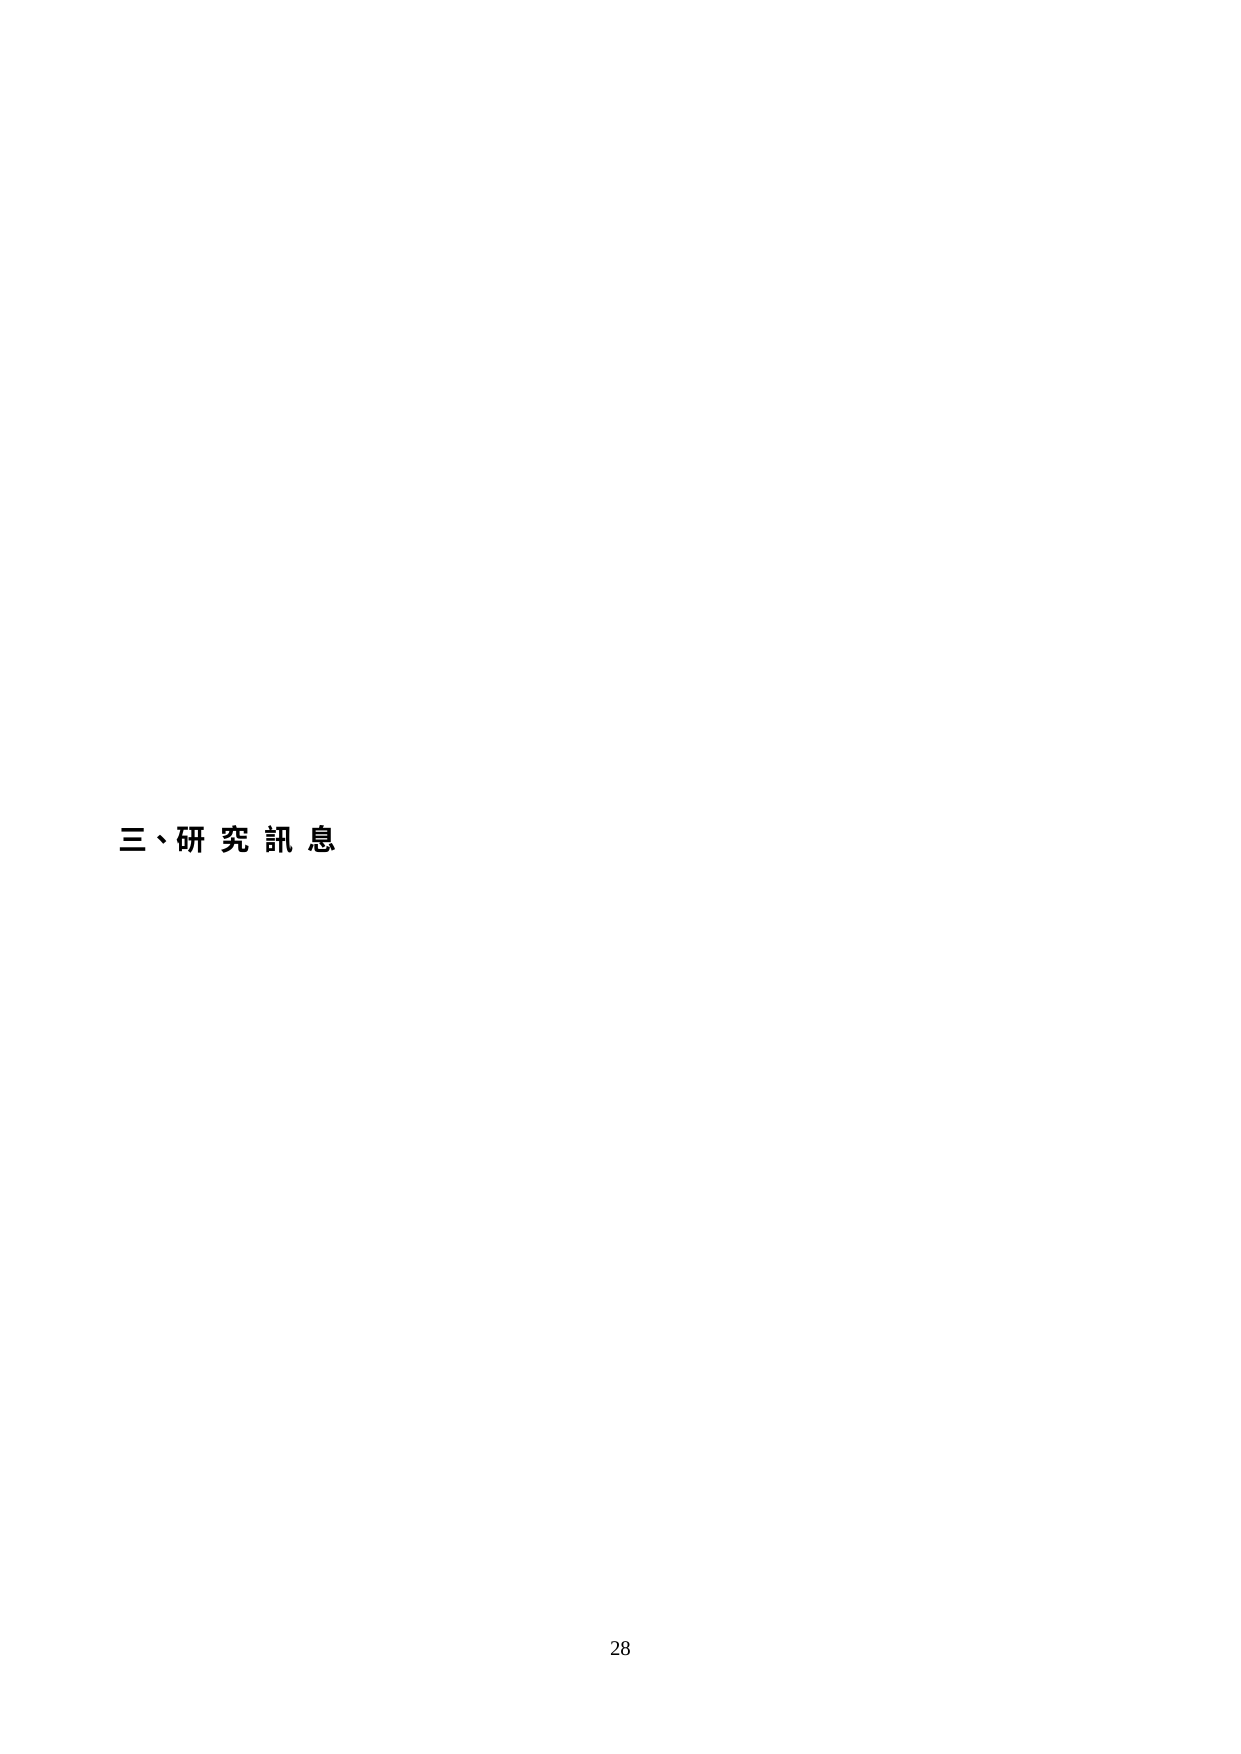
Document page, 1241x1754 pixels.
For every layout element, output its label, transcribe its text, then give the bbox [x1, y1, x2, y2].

text 三、研 究 訊 息 [118, 816, 1122, 858]
